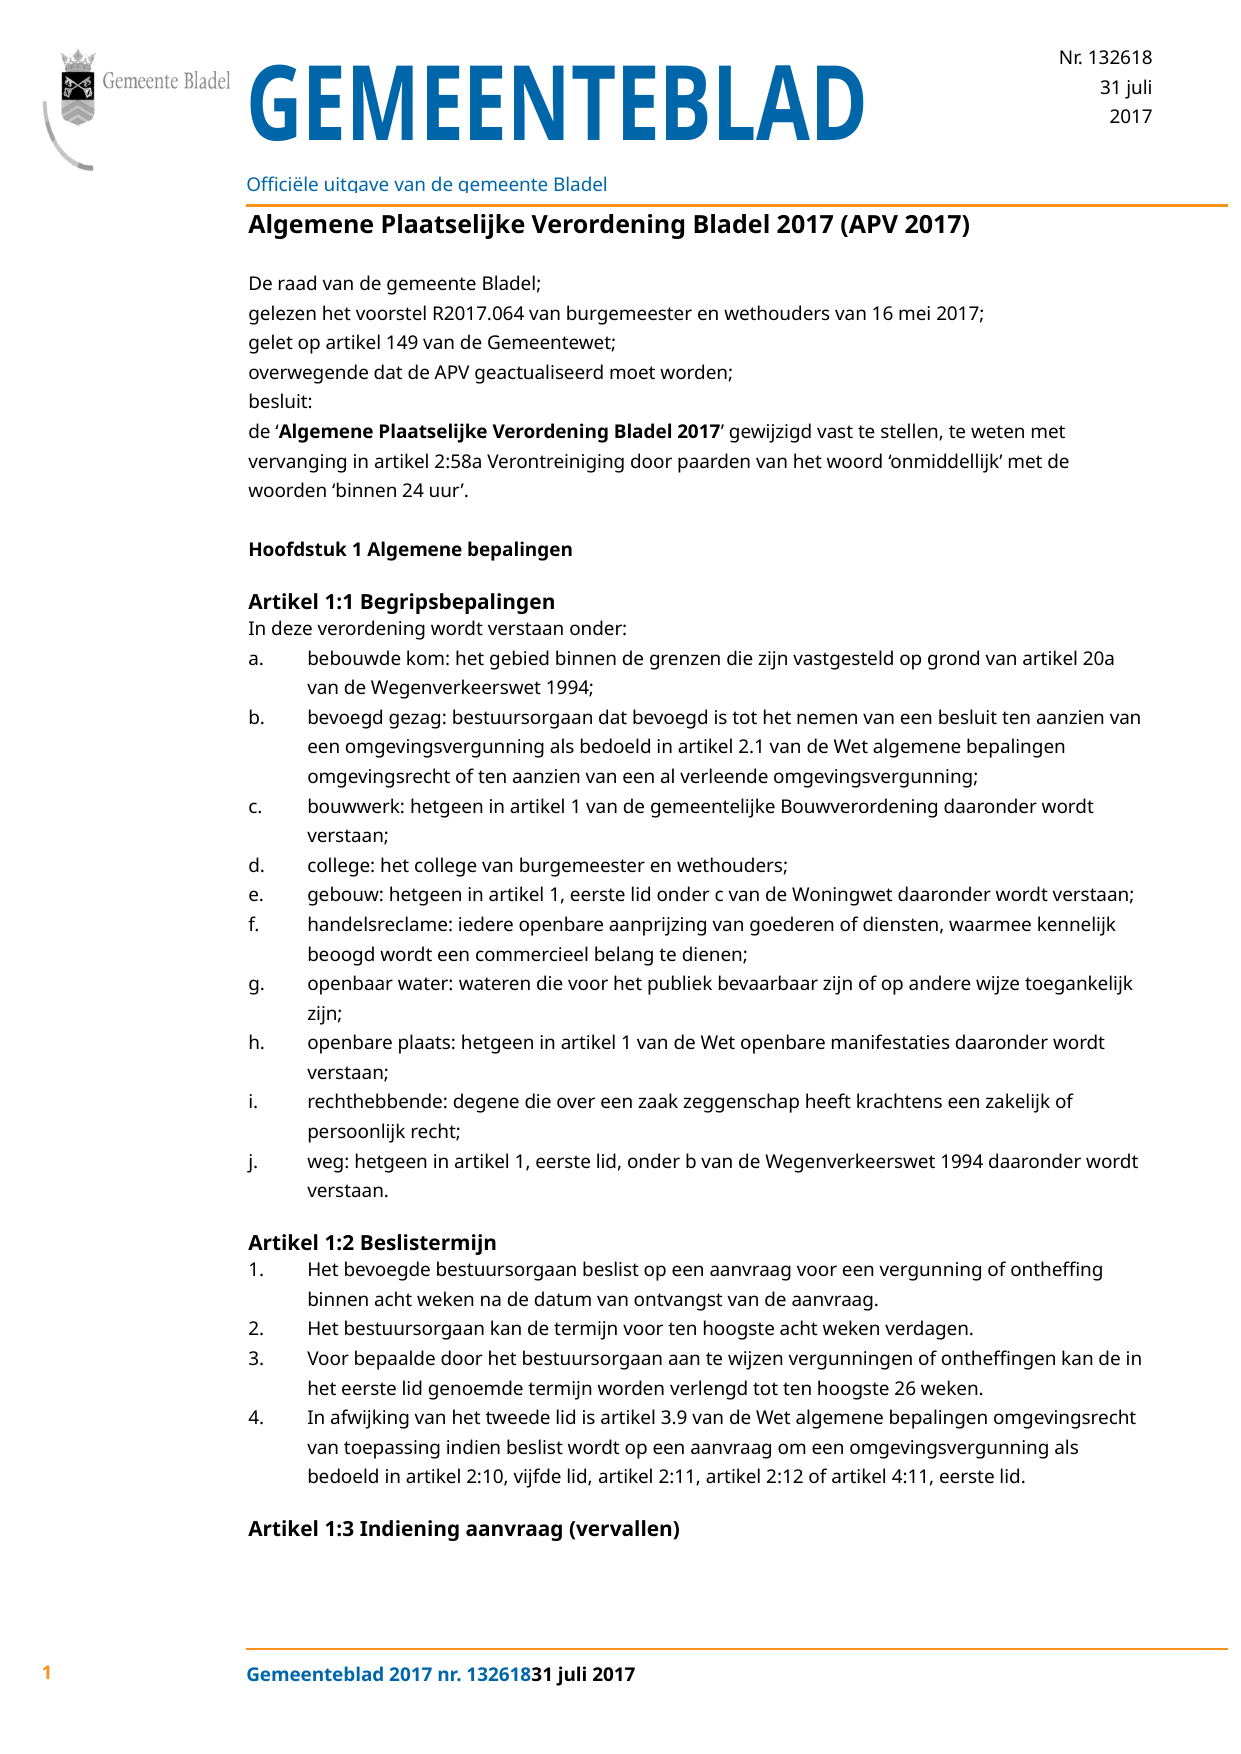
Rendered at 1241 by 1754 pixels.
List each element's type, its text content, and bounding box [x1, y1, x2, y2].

text Artikel 1:1 Begripsbepalingen [248, 587, 1152, 615]
list Het bestuursorgaan kan de termijn voor ten hoogste acht weken verdagen. [248, 1316, 1152, 1341]
list bebouwde kom: het gebied binnen de grenzen die zijn vastgesteld op grond van artikel 20a van de Wegenverkeerswet 1994; [248, 645, 1152, 700]
picture [41, 47, 231, 172]
text gelezen het voorstel R2017.064 van burgemeester en wethouders van 16 mei 2017; [248, 300, 1152, 326]
list openbaar water: wateren die voor het publiek bevaarbaar zijn of op andere wijze toegankelijk zijn; [248, 970, 1152, 1026]
text gelet op artikel 149 van de Gemeentewet; [248, 329, 1152, 355]
list Het bevoegde bestuursorgaan beslist op een aanvraag voor een vergun­ning of ontheffing binnen acht weken na de datum van ontvangst van de aanvraag. [248, 1256, 1152, 1312]
text Hoofdstuk 1 Algemene bepalingen [248, 537, 1152, 562]
list In afwijking van het tweede lid is artikel 3.9 van de Wet algemene bepalingen omgevingsrecht van toepassing indien beslist wordt op een aanvraag om een omgevingsvergunning als bedoeld in artikel 2:10, vijfde lid, artikel 2:11, artikel 2:12 of artikel 4:11, eerste lid. [248, 1404, 1152, 1489]
text De raad van de gemeente Bladel; [248, 270, 1152, 296]
list Voor bepaalde door het bestuursorgaan aan te wijzen vergunningen of ontheffingen kan de in het eerste lid genoemde termijn worden verlengd tot ten hoogste 26 weken. [248, 1345, 1152, 1400]
text In deze verordening wordt verstaan onder: [248, 615, 1152, 641]
text overwegende dat de APV geactualiseerd moet worden; [248, 359, 1152, 385]
text Artikel 1:3 Indiening aanvraag (vervallen) [248, 1514, 1152, 1542]
text besluit: [248, 389, 1152, 414]
list gebouw: hetgeen in artikel 1, eerste lid onder c van de Woningwet daaronder wordt verstaan; [248, 882, 1152, 907]
list handelsreclame: iedere openbare aanprijzing van goederen of diensten, waarmee kennelijk beoogd wordt een commercieel belang te dienen; [248, 911, 1152, 967]
list bevoegd gezag: bestuursorgaan dat bevoegd is tot het nemen van een besluit ten aanzien van een omgevingsvergunning als bedoeld in artikel 2.1 van de Wet algemene bepalingen omgevingsrecht of ten aanzien van een al verleende omgevingsvergunning; [248, 704, 1152, 789]
text Artikel 1:2 Beslistermijn [248, 1228, 1152, 1256]
list weg: hetgeen in artikel 1, eerste lid, onder b van de Wegenverkeerswet 1994 daaronder wordt verstaan. [248, 1148, 1152, 1203]
text Algemene Plaatselijke Verordening Bladel 2017 (APV 2017) [248, 207, 1152, 241]
list openbare plaats: hetgeen in artikel 1 van de Wet openbare manifestaties daaronder wordt verstaan; [248, 1029, 1152, 1085]
list rechthebbende: degene die over een zaak zeggenschap heeft krachtens een zakelijk of persoonlijk recht; [248, 1089, 1152, 1144]
list bouwwerk: hetgeen in artikel 1 van de gemeentelijke Bouwverordening daaronder wordt verstaan; [248, 793, 1152, 848]
list college: het college van burgemeester en wethouders; [248, 852, 1152, 878]
text de ‘Algemene Plaatselijke Verordening Bladel 2017’ gewijzigd vast te stellen, te weten met vervanging in artikel 2:58a Verontreiniging door paarden van het woord ‘onmiddellijk’ met de woorden ‘binnen 24 uur’. [248, 418, 1152, 503]
